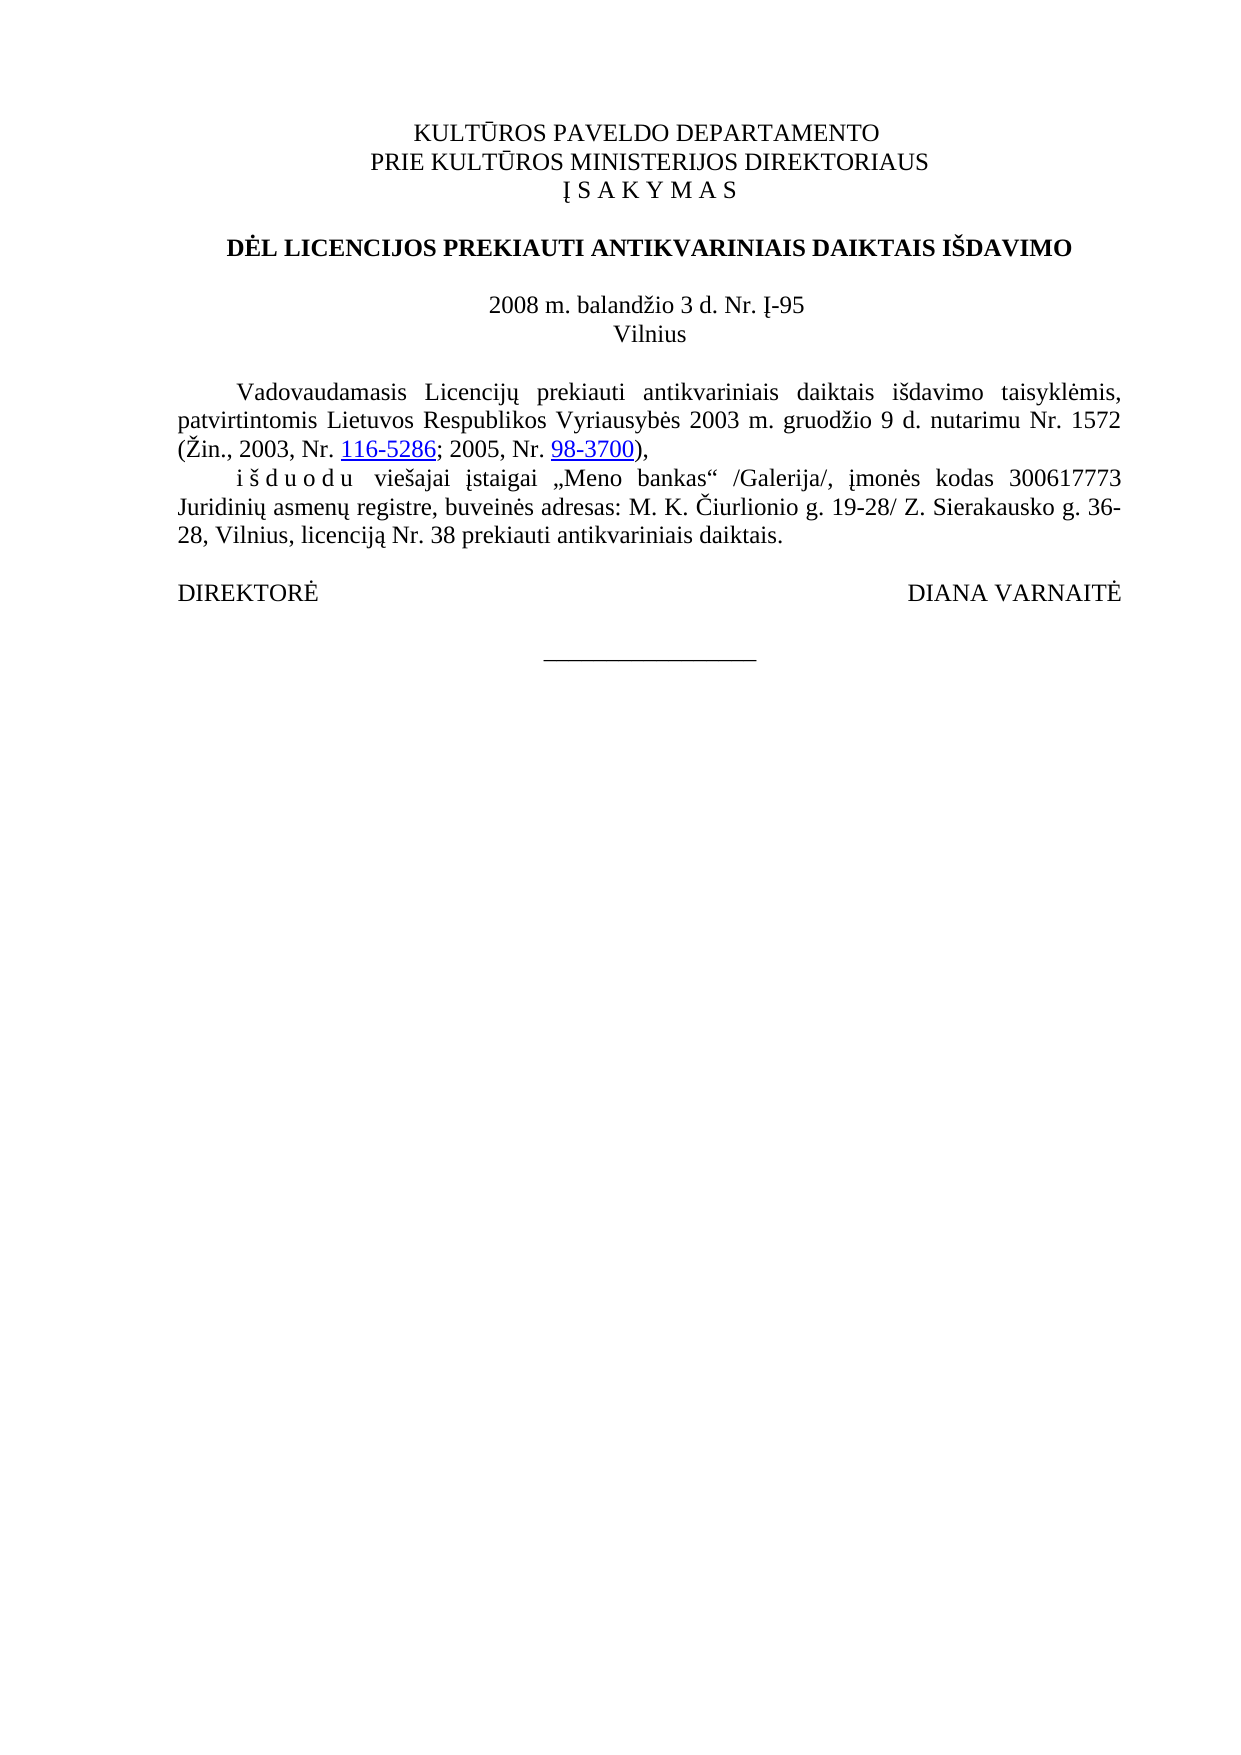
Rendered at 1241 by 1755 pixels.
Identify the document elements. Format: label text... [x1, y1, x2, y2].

text DĖL LICENCIJOS PREKIAUTI ANTIKVARINIAIS DAIKTAIS IŠDAVIMO [177, 233, 1122, 262]
text Vilnius [177, 319, 1122, 348]
text KULTŪROS PAVELDO DEPARTAMENTO PRIE KULTŪROS MINISTERIJOS DIREKTORIAUS [177, 118, 1122, 176]
text _________________ [177, 636, 1122, 664]
text ĮSAKYMAS [177, 176, 1122, 204]
text 2008 m. balandžio 3 d. Nr. Į-95 [177, 291, 1122, 319]
text Vadovaudamasis Licencijų prekiauti antikvariniais daiktais išdavimo taisyklėmis, patvirtintomis Lietuvos Respublikos Vyriausybės 2003 m. gruodžio 9 d. nutarimu Nr. 1572 (Žin., 2003, Nr. 116-5286; 2005, Nr. 98-3700), [177, 377, 1122, 463]
text išduodu viešajai įstaigai „Meno bankas“ /Galerija/, įmonės kodas 300617773 Juridinių asmenų registre, buveinės adresas: M. K. Čiurlionio g. 19-28/ Z. Sierakausko g. 36-28, Vilnius, licenciją Nr. 38 prekiauti antikvariniais daiktais. [177, 463, 1122, 549]
text DIREKTORĖ DIANA VARNAITĖ [177, 578, 1122, 607]
